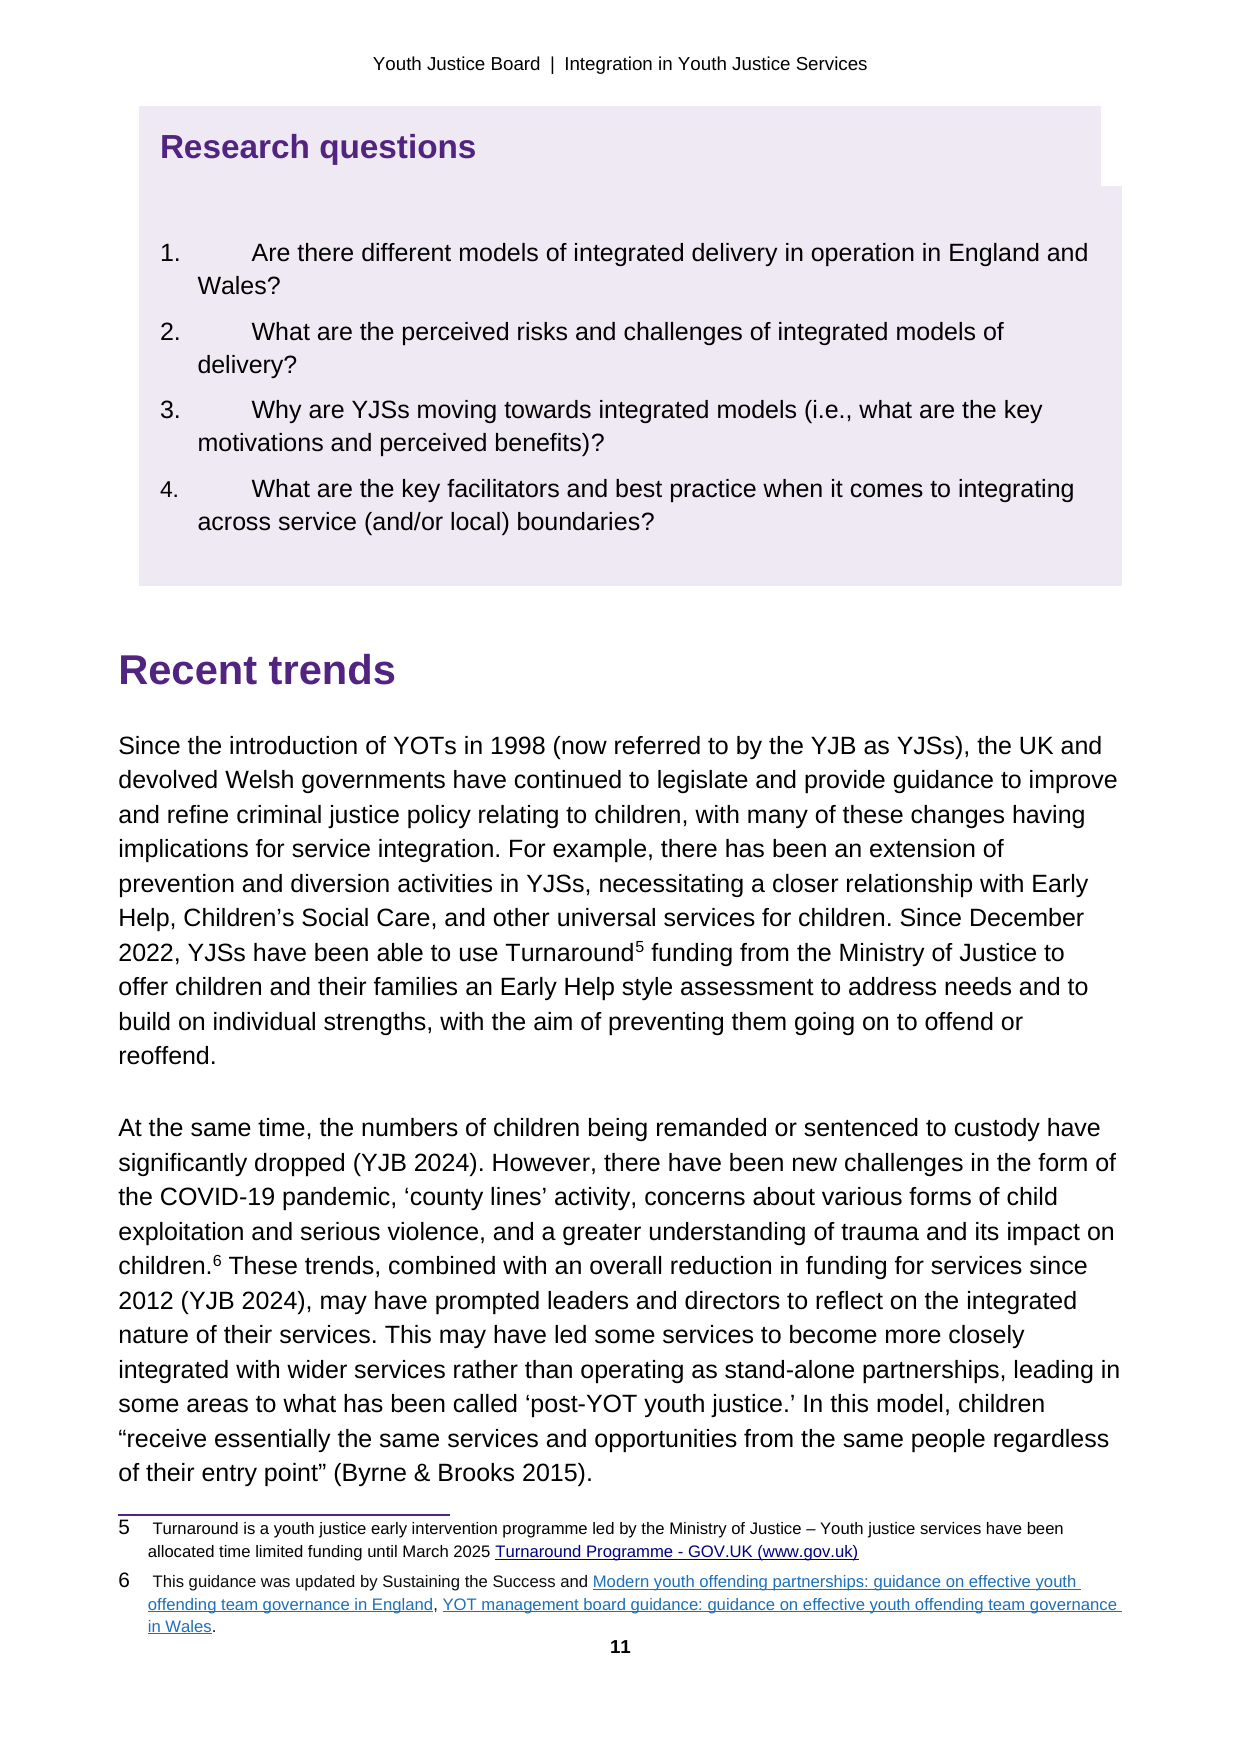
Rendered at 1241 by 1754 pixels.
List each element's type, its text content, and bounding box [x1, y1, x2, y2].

text Since the introduction of YOTs in 1998 (now referred to by the YJB as YJSs), the UK and devolved Welsh governments have continued to legislate and provide guidance to improve and refine criminal justice policy relating to children, with many of these changes having implications for service integration. For example, there has been an extension of prevention and diversion activities in YJSs, necessitating a closer relationship with Early Help, Children’s Social Care, and other universal services for children. Since December 2022, YJSs have been able to use Turnaround funding from the Ministry of Justice to offer children and their families an Early Help style assessment to address needs and to build on individual strengths, with the aim of preventing them going on to offend or reoffend. [118, 731, 1122, 1070]
list Why are YJSs moving towards integrated models (i.e., what are the key motivations and perceived benefits)? [151, 349, 1109, 428]
list What are the perceived risks and challenges of integrated models of delivery? [151, 271, 1109, 349]
text This guidance was updated by Sustaining the Success and Modern youth offending partnerships: guidance on effective youth offending team governance in England, YOT management board guidance: guidance on effective youth offending team governance in Wales. [118, 1568, 1122, 1636]
text Turnaround is a youth justice early intervention programme led by the Ministry of Justice – Youth justice services have been allocated time limited funding until March 2025 Turnaround Programme - GOV.UK (www.gov.uk) [118, 1515, 1122, 1561]
subtitle Research questions [151, 119, 1089, 174]
list Are there different models of integrated delivery in operation in England and Wales? [151, 205, 1109, 271]
list What are the key facilitators and best practice when it comes to integrating across service (and/or local) boundaries? [151, 428, 1109, 574]
text At the same time, the numbers of children being remanded or sentenced to custody have significantly dropped (YJB 2024). However, there have been new challenges in the form of the COVID-19 pandemic, ‘county lines’ activity, concerns about various forms of child exploitation and serious violence, and a greater understanding of trauma and its impact on children. These trends, combined with an overall reduction in funding for services since 2012 (YJB 2024), may have prompted leaders and directors to reflect on the integrated nature of their services. This may have led some services to become more closely integrated with wider services rather than operating as stand-alone partnerships, leading in some areas to what has been called ‘post-YOT youth justice.’ In this model, children “receive essentially the same services and opportunities from the same people regardless of their entry point” (Byrne & Brooks 2015). [118, 1113, 1122, 1487]
subtitle Recent trends [118, 646, 1122, 693]
